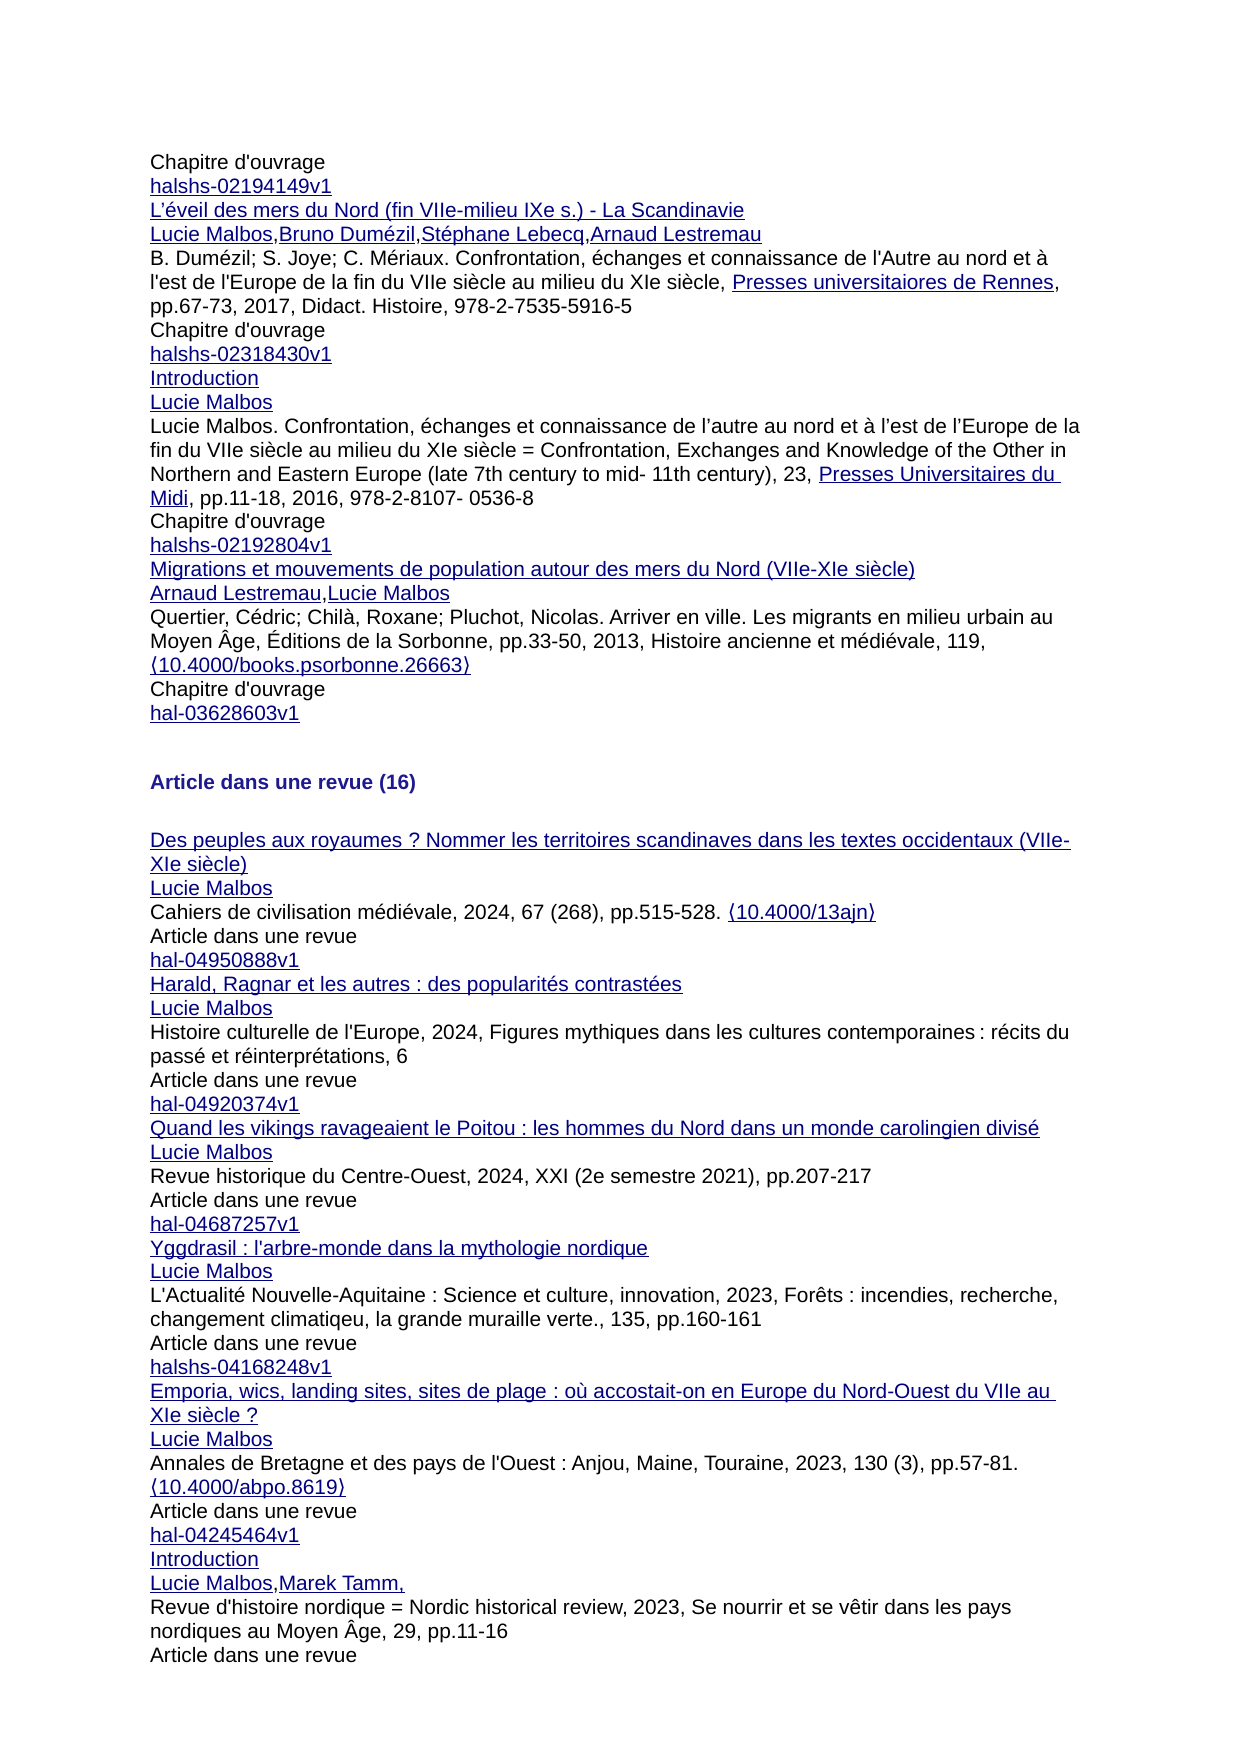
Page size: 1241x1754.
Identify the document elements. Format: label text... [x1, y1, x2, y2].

subtitle Article dans une revue (16) [150, 770, 1090, 794]
table_cell Chapitre d'ouvrage halshs-02194149v1 [150, 150, 1090, 198]
table_cell Quand les vikings ravageaient le Poitou : les hommes du Nord dans un monde carolingien divisé Lucie Malbos Revue historique du Centre-Ouest, 2024, XXI (2e semestre 2021), pp.207-217 Article dans une revue hal-04687257v1 [150, 1116, 1090, 1235]
table_cell Yggdrasil : l'arbre-monde dans la mythologie nordique Lucie Malbos L'Actualité Nouvelle-Aquitaine : Science et culture, innovation, 2023, Forêts : incendies, recherche, changement climatiqeu, la grande muraille verte., 135, pp.160-161 Article dans une revue halshs-04168248v1 [150, 1235, 1090, 1379]
table_cell L’éveil des mers du Nord (fin VIIe-milieu IXe s.) - La Scandinavie Lucie Malbos,Bruno Dumézil,Stéphane Lebecq,Arnaud Lestremau B. Dumézil; S. Joye; C. Mériaux. Confrontation, échanges et connaissance de l'Autre au nord et à l'est de l'Europe de la fin du VIIe siècle au milieu du XIe siècle, Presses universitaiores de Rennes, pp.67-73, 2017, Didact. Histoire, 978-2-7535-5916-5 Chapitre d'ouvrage halshs-02318430v1 [150, 198, 1090, 366]
table_cell Introduction Lucie Malbos,Marek Tamm, Revue d'histoire nordique = Nordic historical review, 2023, Se nourrir et se vêtir dans les pays nordiques au Moyen Âge, 29, pp.11-16 Article dans une revue [150, 1547, 1090, 1667]
table_header Des peuples aux royaumes ? Nommer les territoires scandinaves dans les textes occidentaux (VIIe-XIe siècle) Lucie Malbos Cahiers de civilisation médiévale, 2024, 67 (268), pp.515-528. ⟨10.4000/13ajn⟩ Article dans une revue hal-04950888v1 [150, 828, 1090, 972]
table_cell Migrations et mouvements de population autour des mers du Nord (VIIe-XIe siècle) Arnaud Lestremau,Lucie Malbos Quertier, Cédric; Chilà, Roxane; Pluchot, Nicolas. Arriver en ville. Les migrants en milieu urbain au Moyen Âge, Éditions de la Sorbonne, pp.33-50, 2013, Histoire ancienne et médiévale, 119, ⟨10.4000/books.psorbonne.26663⟩ Chapitre d'ouvrage hal-03628603v1 [150, 557, 1090, 725]
table_cell Emporia, wics, landing sites, sites de plage : où accostait-on en Europe du Nord-Ouest du VIIe au XIe siècle ? Lucie Malbos Annales de Bretagne et des pays de l'Ouest : Anjou, Maine, Touraine, 2023, 130 (3), pp.57-81. ⟨10.4000/abpo.8619⟩ Article dans une revue hal-04245464v1 [150, 1379, 1090, 1547]
table_cell Harald, Ragnar et les autres : des popularités contrastées Lucie Malbos Histoire culturelle de l'Europe, 2024, Figures mythiques dans les cultures contemporaines : récits du passé et réinterprétations, 6 Article dans une revue hal-04920374v1 [150, 972, 1090, 1116]
table_cell Introduction Lucie Malbos Lucie Malbos. Confrontation, échanges et connaissance de l’autre au nord et à l’est de l’Europe de la fin du VIIe siècle au milieu du XIe siècle = Confrontation, Exchanges and Knowledge of the Other in Northern and Eastern Europe (late 7th century to mid- 11th century), 23, Presses Universitaires du Midi, pp.11-18, 2016, 978-2-8107- 0536-8 Chapitre d'ouvrage halshs-02192804v1 [150, 366, 1090, 557]
